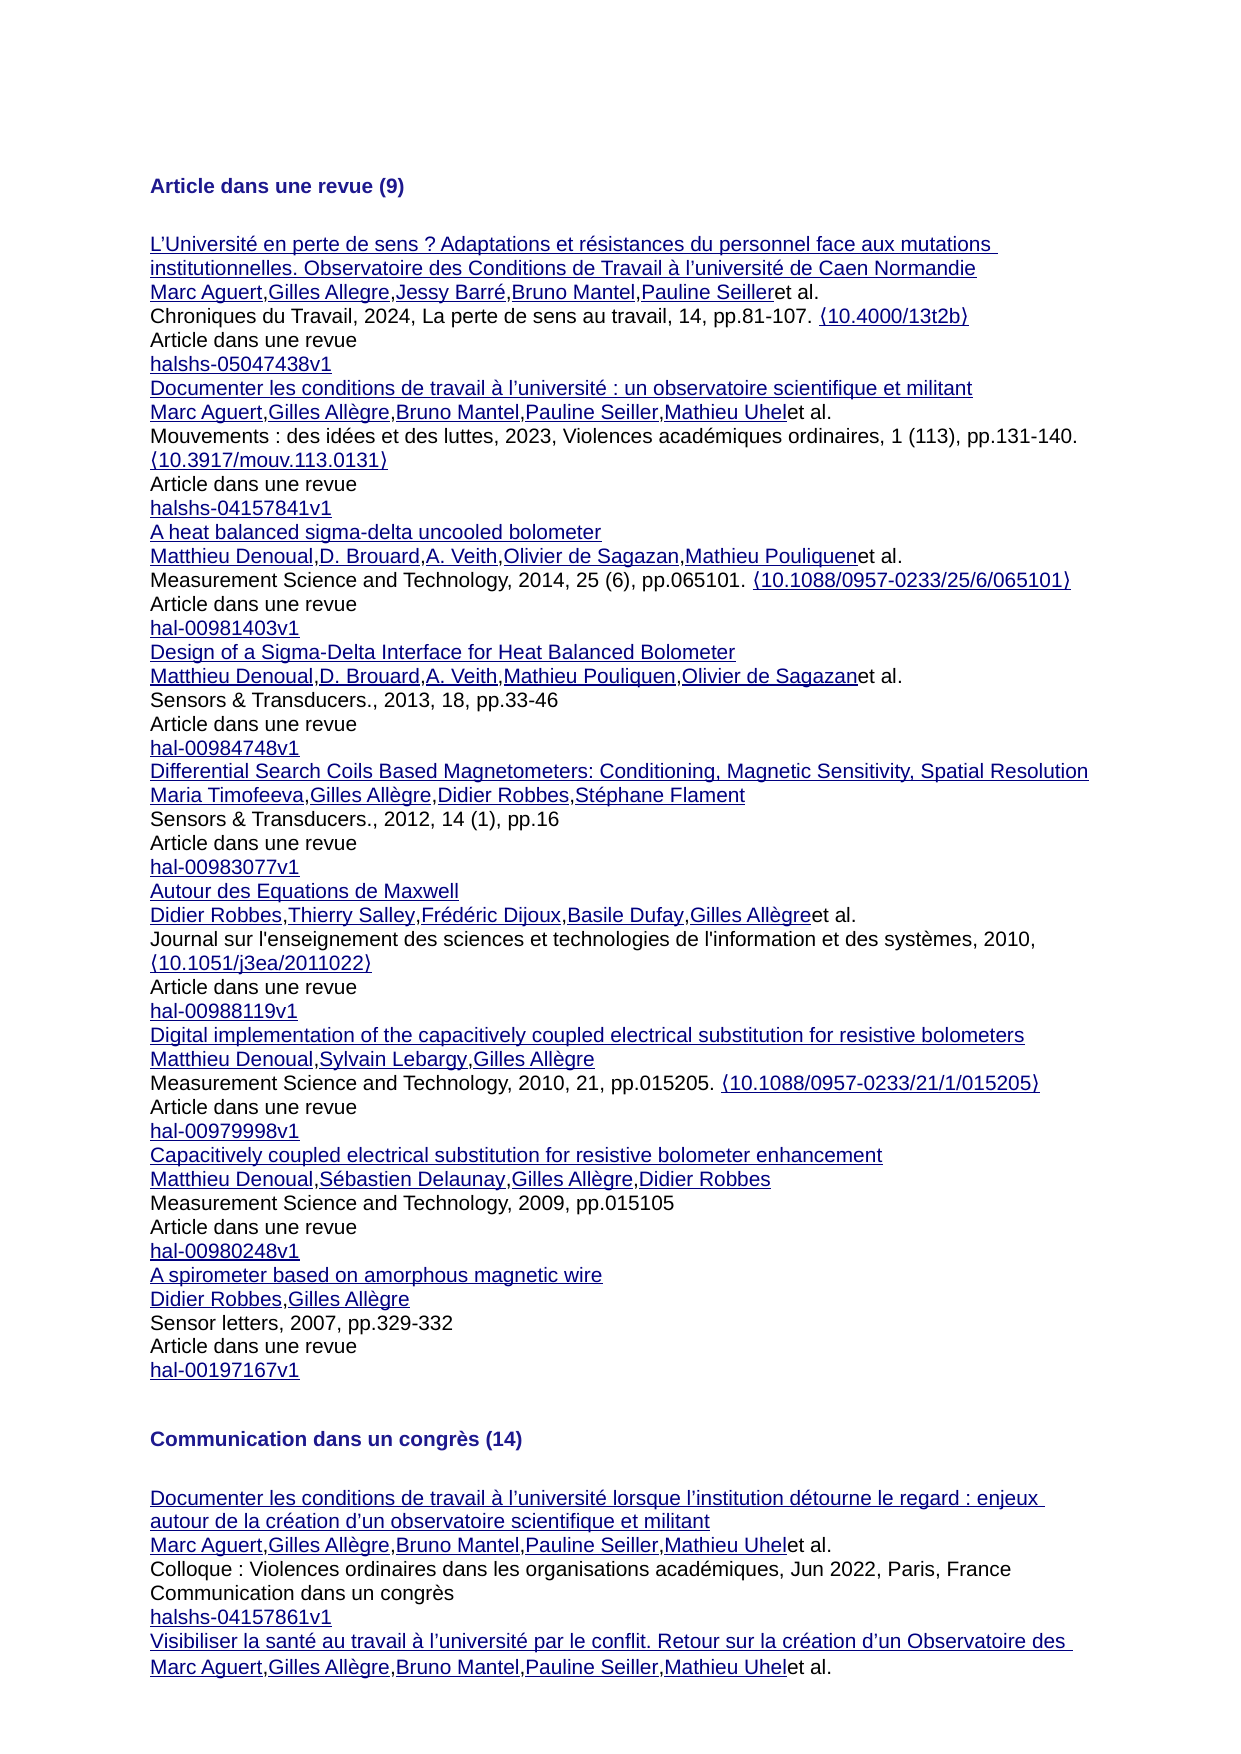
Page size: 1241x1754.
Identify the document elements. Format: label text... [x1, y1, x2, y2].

table_header Documenter les conditions de travail à l’université lorsque l’institution détourne le regard : enjeux autour de la création d’un observatoire scientifique et militant Marc Aguert,Gilles Allègre,Bruno Mantel,Pauline Seiller,Mathieu Uhelet al. Colloque : Violences ordinaires dans les organisations académiques, Jun 2022, Paris, France Communication dans un congrès halshs-04157861v1 [150, 1485, 1090, 1629]
table_cell A heat balanced sigma-delta uncooled bolometer Matthieu Denoual,D. Brouard,A. Veith,Olivier de Sagazan,Mathieu Pouliquenet al. Measurement Science and Technology, 2014, 25 (6), pp.065101. ⟨10.1088/0957-0233/25/6/065101⟩ Article dans une revue hal-00981403v1 [150, 520, 1090, 639]
table_cell Visibiliser la santé au travail à l’université par le conflit. Retour sur la création d’un Observatoire des Conditions de Travail Marc Aguert,Gilles Allègre,Bruno Mantel,Pauline Seiller,Mathieu Uhelet al. [150, 1629, 1090, 1679]
table_cell Design of a Sigma-Delta Interface for Heat Balanced Bolometer Matthieu Denoual,D. Brouard,A. Veith,Mathieu Pouliquen,Olivier de Sagazanet al. Sensors & Transducers., 2013, 18, pp.33-46 Article dans une revue hal-00984748v1 [150, 640, 1090, 759]
table_cell Digital implementation of the capacitively coupled electrical substitution for resistive bolometers Matthieu Denoual,Sylvain Lebargy,Gilles Allègre Measurement Science and Technology, 2010, 21, pp.015205. ⟨10.1088/0957-0233/21/1/015205⟩ Article dans une revue hal-00979998v1 [150, 1023, 1090, 1143]
subtitle Article dans une revue (9) [150, 174, 1090, 198]
subtitle Communication dans un congrès (14) [150, 1427, 1090, 1451]
table_header L’Université en perte de sens ? Adaptations et résistances du personnel face aux mutations institutionnelles. Observatoire des Conditions de Travail à l’université de Caen Normandie Marc Aguert,Gilles Allegre,Jessy Barré,Bruno Mantel,Pauline Seilleret al. Chroniques du Travail, 2024, La perte de sens au travail, 14, pp.81-107. ⟨10.4000/13t2b⟩ Article dans une revue halshs-05047438v1 [150, 232, 1090, 376]
table_cell Differential Search Coils Based Magnetometers: Conditioning, Magnetic Sensitivity, Spatial Resolution Maria Timofeeva,Gilles Allègre,Didier Robbes,Stéphane Flament Sensors & Transducers., 2012, 14 (1), pp.16 Article dans une revue hal-00983077v1 [150, 759, 1090, 879]
table_cell Autour des Equations de Maxwell Didier Robbes,Thierry Salley,Frédéric Dijoux,Basile Dufay,Gilles Allègreet al. Journal sur l'enseignement des sciences et technologies de l'information et des systèmes, 2010, ⟨10.1051/j3ea/2011022⟩ Article dans une revue hal-00988119v1 [150, 879, 1090, 1023]
table_cell Documenter les conditions de travail à l’université : un observatoire scientifique et militant Marc Aguert,Gilles Allègre,Bruno Mantel,Pauline Seiller,Mathieu Uhelet al. Mouvements : des idées et des luttes, 2023, Violences académiques ordinaires, 1 (113), pp.131-140. ⟨10.3917/mouv.113.0131⟩ Article dans une revue halshs-04157841v1 [150, 376, 1090, 520]
table_cell Capacitively coupled electrical substitution for resistive bolometer enhancement Matthieu Denoual,Sébastien Delaunay,Gilles Allègre,Didier Robbes Measurement Science and Technology, 2009, pp.015105 Article dans une revue hal-00980248v1 [150, 1143, 1090, 1262]
table_cell A spirometer based on amorphous magnetic wire Didier Robbes,Gilles Allègre Sensor letters, 2007, pp.329-332 Article dans une revue hal-00197167v1 [150, 1263, 1090, 1382]
